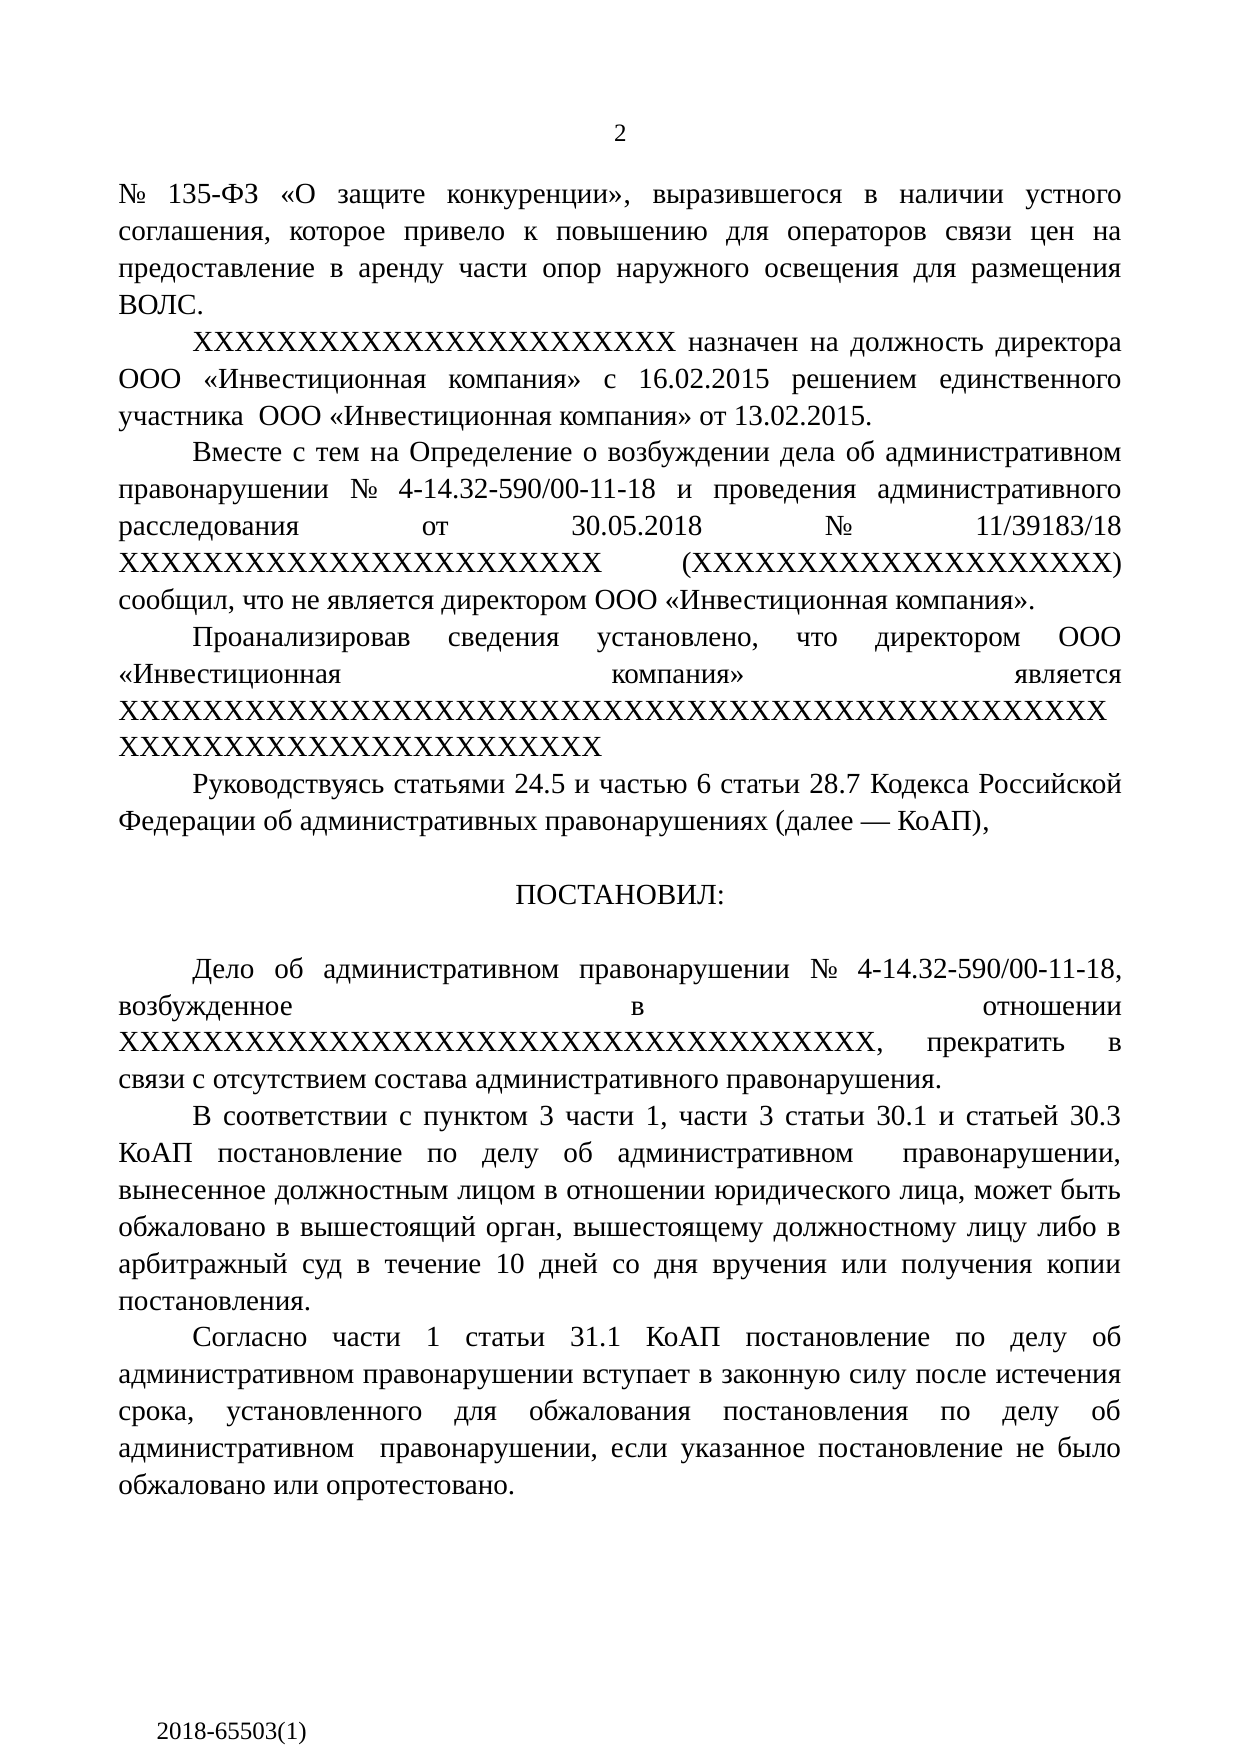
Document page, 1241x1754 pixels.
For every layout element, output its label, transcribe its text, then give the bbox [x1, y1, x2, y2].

text Руководствуясь статьями 24.5 и частью 6 статьи 28.7 Кодекса Российской Федерации об административных правонарушениях (далее — КоАП), [118, 766, 1122, 837]
text ПОСТАНОВИЛ: [118, 877, 1122, 911]
text Согласно части 1 статьи 31.1 КоАП постановление по делу об административном правонарушении вступает в законную силу после истечения срока, установленного для обжалования постановления по делу об административном правонарушении, если указанное постановление не было обжаловано или опротестовано. [118, 1319, 1122, 1501]
text Проанализировав сведения установлено, что директором ООО «Инвестиционная компания» является XXXXXXXXXXXXXXXXXXXXXXXXXXXXXXXXXXXXXXXXXXXXXXXXXXXXXXXXXXXXXXXXXXXXXX [118, 619, 1122, 763]
text Дело об административном правонарушении № 4-14.32-590/00-11-18, возбужденное в отношении XXXXXXXXXXXXXXXXXXXXXXXXXXXXXXXXXXXX, прекратить в связи с отсутствием состава административного правонарушения. [118, 951, 1122, 1095]
text Вместе с тем на Определение о возбуждении дела об административном правонарушении № 4-14.32-590/00-11-18 и проведения административного расследования от 30.05.2018 № 11/39183/18 XXXXXXXXXXXXXXXXXXXXXXX (XXXXXXXXXXXXXXXXXXXX) сообщил, что не является директором ООО «Инвестиционная компания». [118, 434, 1122, 616]
text XXXXXXXXXXXXXXXXXXXXXXX назначен на должность директора ООО «Инвестиционная компания» с 16.02.2015 решением единственного участника ООО «Инвестиционная компания» от 13.02.2015. [118, 324, 1122, 431]
text В соответствии с пунктом 3 части 1, части 3 статьи 30.1 и статьей 30.3 КоАП постановление по делу об административном правонарушении, вынесенное должностным лицом в отношении юридического лица, может быть обжаловано в вышестоящий орган, вышестоящему должностному лицу либо в арбитражный суд в течение 10 дней со дня вручения или получения копии постановления. [118, 1098, 1122, 1316]
text № 135-ФЗ «О защите конкуренции», выразившегося в наличии устного соглашения, которое привело к повышению для операторов связи цен на предоставление в аренду части опор наружного освещения для размещения ВОЛС. [118, 176, 1122, 321]
